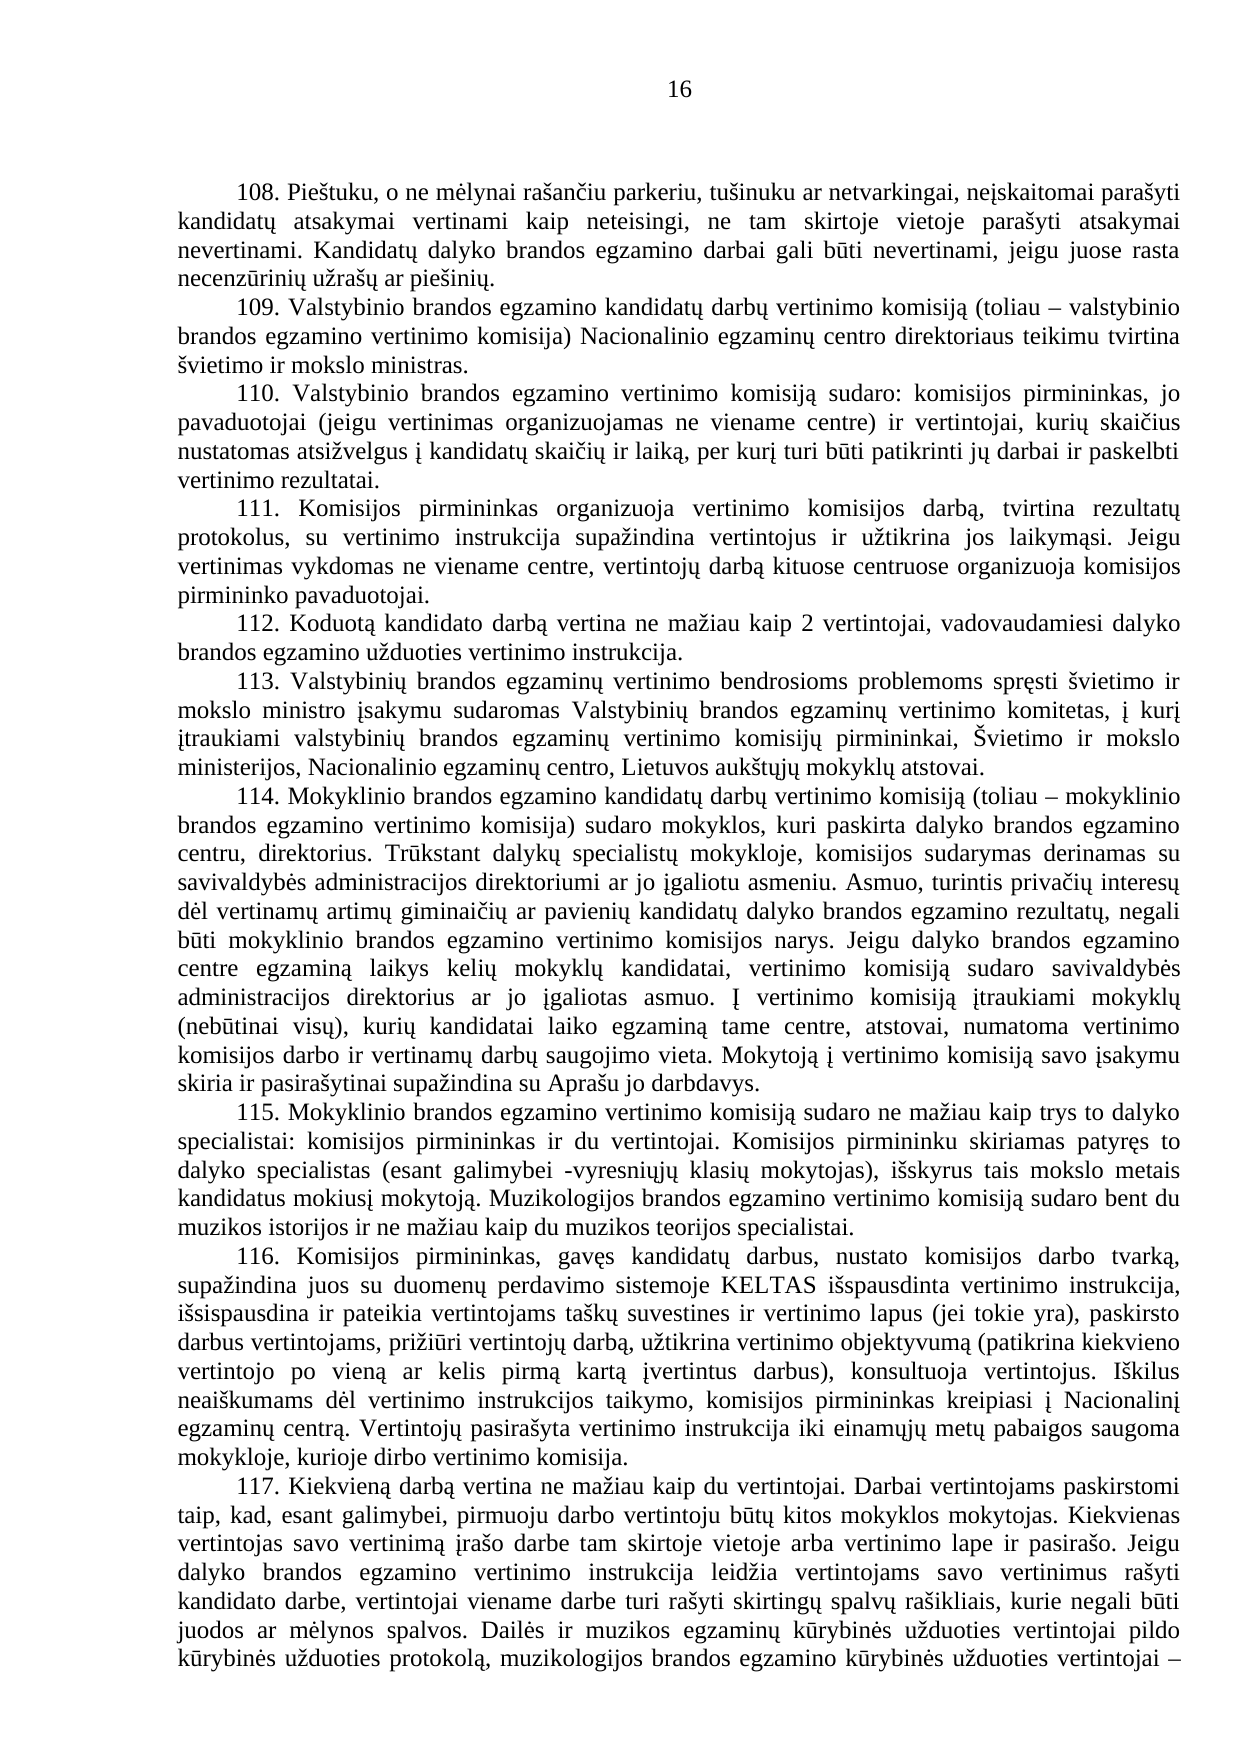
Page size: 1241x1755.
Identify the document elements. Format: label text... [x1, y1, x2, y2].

text 108. Pieštuku, o ne mėlynai rašančiu parkeriu, tušinuku ar netvarkingai, neįskaitomai parašyti kandidatų atsakymai vertinami kaip neteisingi, ne tam skirtoje vietoje parašyti atsakymai nevertinami. Kandidatų dalyko brandos egzamino darbai gali būti nevertinami, jeigu juose rasta necenzūrinių užrašų ar piešinių. [177, 177, 1181, 292]
text 112. Koduotą kandidato darbą vertina ne mažiau kaip 2 vertintojai, vadovaudamiesi dalyko brandos egzamino užduoties vertinimo instrukcija. [177, 608, 1181, 666]
text 116. Komisijos pirmininkas, gavęs kandidatų darbus, nustato komisijos darbo tvarką, supažindina juos su duomenų perdavimo sistemoje KELTAS išspausdinta vertinimo instrukcija, išsispausdina ir pateikia vertintojams taškų suvestines ir vertinimo lapus (jei tokie yra), paskirsto darbus vertintojams, prižiūri vertintojų darbą, užtikrina vertinimo objektyvumą (patikrina kiekvieno vertintojo po vieną ar kelis pirmą kartą įvertintus darbus), konsultuoja vertintojus. Iškilus neaiškumams dėl vertinimo instrukcijos taikymo, komisijos pirmininkas kreipiasi į Nacionalinį egzaminų centrą. Vertintojų pasirašyta vertinimo instrukcija iki einamųjų metų pabaigos saugoma mokykloje, kurioje dirbo vertinimo komisija. [177, 1241, 1181, 1471]
text 113. Valstybinių brandos egzaminų vertinimo bendrosioms problemoms spręsti švietimo ir mokslo ministro įsakymu sudaromas Valstybinių brandos egzaminų vertinimo komitetas, į kurį įtraukiami valstybinių brandos egzaminų vertinimo komisijų pirmininkai, Švietimo ir mokslo ministerijos, Nacionalinio egzaminų centro, Lietuvos aukštųjų mokyklų atstovai. [177, 666, 1181, 781]
text 117. Kiekvieną darbą vertina ne mažiau kaip du vertintojai. Darbai vertintojams paskirstomi taip, kad, esant galimybei, pirmuoju darbo vertintoju būtų kitos mokyklos mokytojas. Kiekvienas vertintojas savo vertinimą įrašo darbe tam skirtoje vietoje arba vertinimo lape ir pasirašo. Jeigu dalyko brandos egzamino vertinimo instrukcija leidžia vertintojams savo vertinimus rašyti kandidato darbe, vertintojai viename darbe turi rašyti skirtingų spalvų rašikliais, kurie negali būti juodos ar mėlynos spalvos. Dailės ir muzikos egzaminų kūrybinės užduoties vertintojai pildo kūrybinės užduoties protokolą, muzikologijos brandos egzamino kūrybinės užduoties vertintojai – [177, 1471, 1181, 1672]
text 109. Valstybinio brandos egzamino kandidatų darbų vertinimo komisiją (toliau – valstybinio brandos egzamino vertinimo komisija) Nacionalinio egzaminų centro direktoriaus teikimu tvirtina švietimo ir mokslo ministras. [177, 292, 1181, 378]
text 114. Mokyklinio brandos egzamino kandidatų darbų vertinimo komisiją (toliau – mokyklinio brandos egzamino vertinimo komisija) sudaro mokyklos, kuri paskirta dalyko brandos egzamino centru, direktorius. Trūkstant dalykų specialistų mokykloje, komisijos sudarymas derinamas su savivaldybės administracijos direktoriumi ar jo įgaliotu asmeniu. Asmuo, turintis privačių interesų dėl vertinamų artimų giminaičių ar pavienių kandidatų dalyko brandos egzamino rezultatų, negali būti mokyklinio brandos egzamino vertinimo komisijos narys. Jeigu dalyko brandos egzamino centre egzaminą laikys kelių mokyklų kandidatai, vertinimo komisiją sudaro savivaldybės administracijos direktorius ar jo įgaliotas asmuo. Į vertinimo komisiją įtraukiami mokyklų (nebūtinai visų), kurių kandidatai laiko egzaminą tame centre, atstovai, numatoma vertinimo komisijos darbo ir vertinamų darbų saugojimo vieta. Mokytoją į vertinimo komisiją savo įsakymu skiria ir pasirašytinai supažindina su Aprašu jo darbdavys. [177, 781, 1181, 1097]
text 110. Valstybinio brandos egzamino vertinimo komisiją sudaro: komisijos pirmininkas, jo pavaduotojai (jeigu vertinimas organizuojamas ne viename centre) ir vertintojai, kurių skaičius nustatomas atsižvelgus į kandidatų skaičių ir laiką, per kurį turi būti patikrinti jų darbai ir paskelbti vertinimo rezultatai. [177, 378, 1181, 493]
text 111. Komisijos pirmininkas organizuoja vertinimo komisijos darbą, tvirtina rezultatų protokolus, su vertinimo instrukcija supažindina vertintojus ir užtikrina jos laikymąsi. Jeigu vertinimas vykdomas ne viename centre, vertintojų darbą kituose centruose organizuoja komisijos pirmininko pavaduotojai. [177, 493, 1181, 608]
text 115. Mokyklinio brandos egzamino vertinimo komisiją sudaro ne mažiau kaip trys to dalyko specialistai: komisijos pirmininkas ir du vertintojai. Komisijos pirmininku skiriamas patyręs to dalyko specialistas (esant galimybei -vyresniųjų klasių mokytojas), išskyrus tais mokslo metais kandidatus mokiusį mokytoją. Muzikologijos brandos egzamino vertinimo komisiją sudaro bent du muzikos istorijos ir ne mažiau kaip du muzikos teorijos specialistai. [177, 1097, 1181, 1241]
